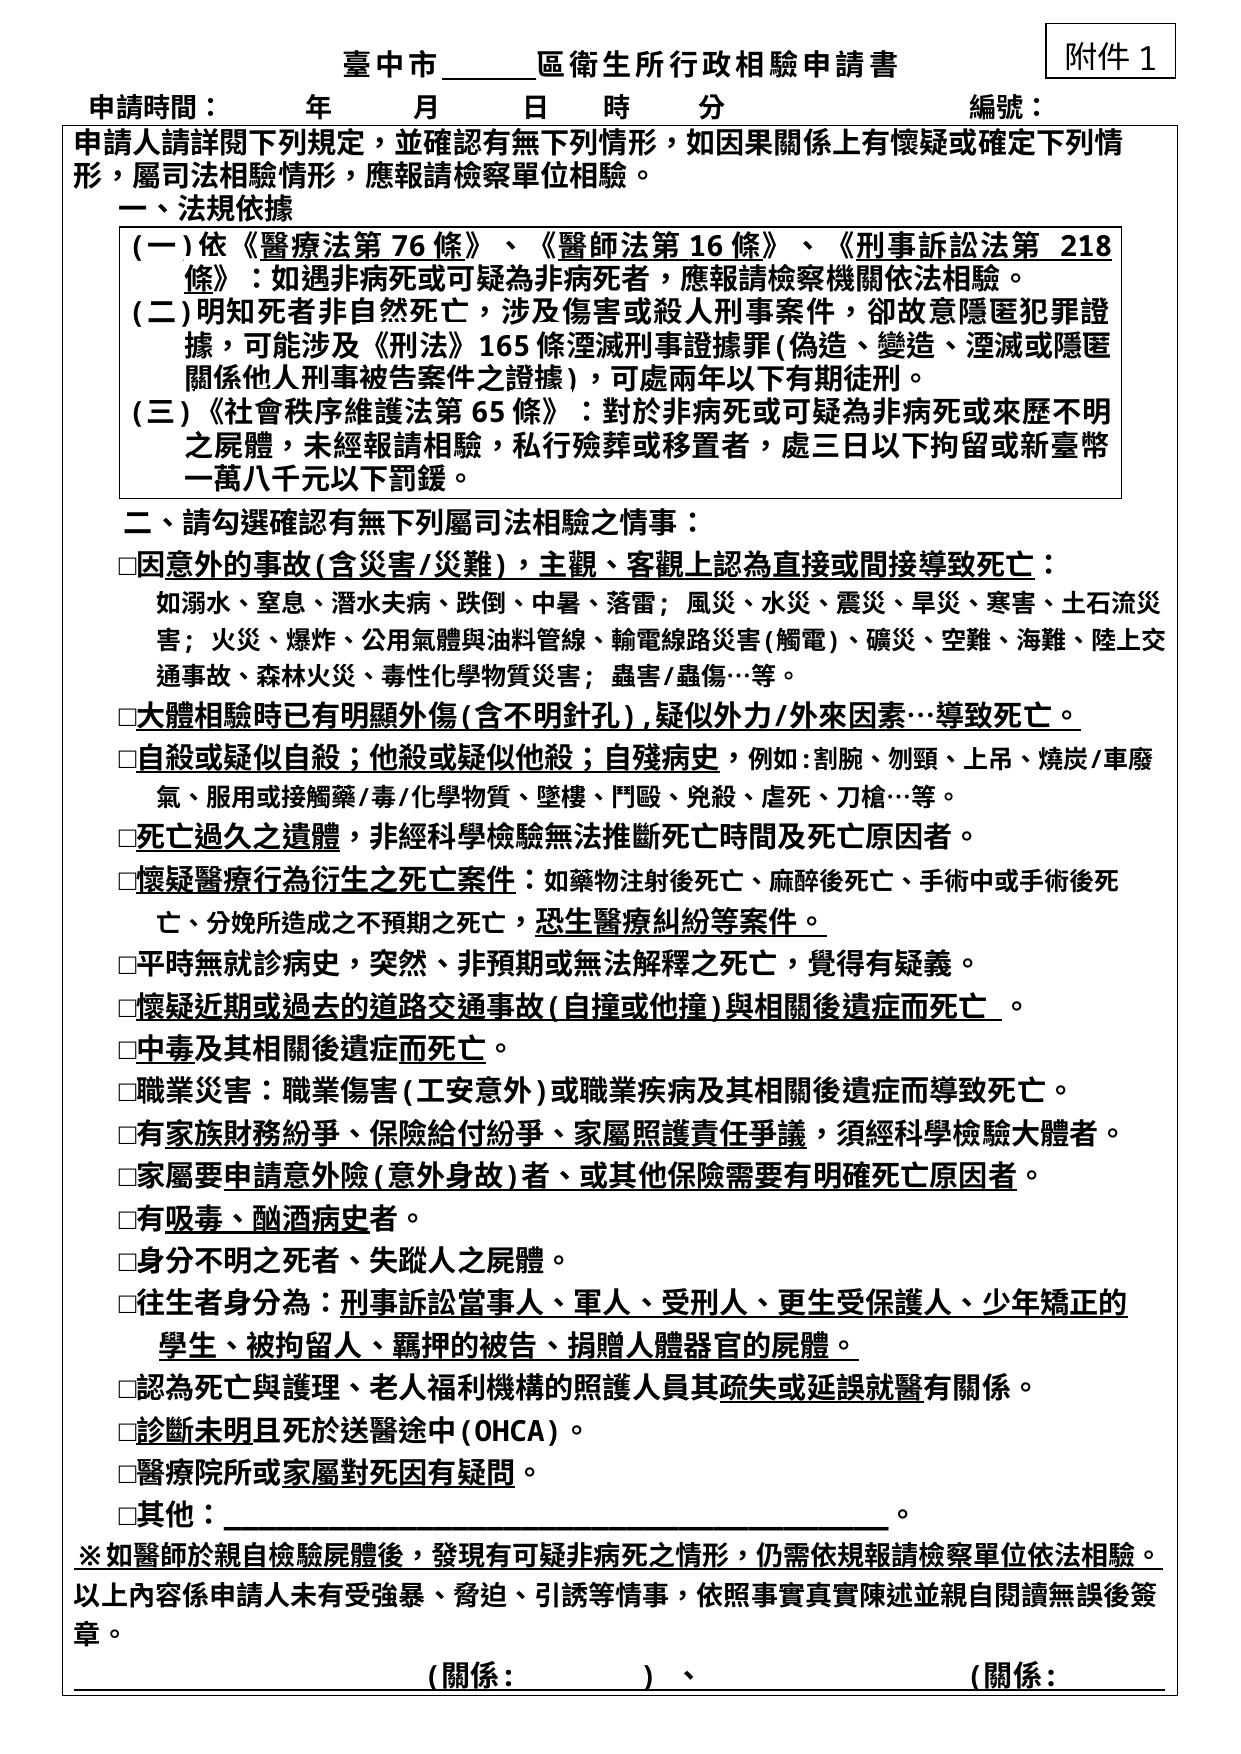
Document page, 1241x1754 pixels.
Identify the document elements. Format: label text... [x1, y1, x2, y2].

text 附件1 [1061, 32, 1159, 70]
text 申請時間： 年 月 日 時 分 編號： [89, 84, 1152, 125]
text 臺中市 區衛生所行政相驗申請書 [89, 41, 1152, 84]
text 臺中市 區衛生所行政相驗申請書 [1047, 24, 1175, 77]
table_header 申請人請詳閱下列規定，並確認有無下列情形，如因果關係上有懷疑或確定下列情形，屬司法相驗情形，應報請檢察單位相驗。 一、法規依據 (一)依《醫療法第76條》、《醫師法第16條》、《刑事訴訟法第 218 條》：如遇非病死或可疑為非病死者，應報請檢察機關依法相驗。 (二)明知死者非自然死亡，涉及傷害或殺人刑事案件，卻故意隱匿犯罪證據，可能涉及《刑法》165條湮滅刑事證據罪(偽造、變造、湮滅或隱匿關係他人刑事被告案件之證據)，可處兩年以下有期徒刑。 (三)《社會秩序維護法第65條》：對於非病死或可疑為非病死或來歷不明之屍體，未經報請相驗，私行殮葬或移置者，處三日以下拘留或新臺幣一萬八千元以下罰鍰。 二、請勾選確認有無下列屬司法相驗之情事： □因意外的事故(含災害/災難)，主觀、客觀上認為直接或間接導致死亡： 如溺水、窒息、潛水夫病、跌倒、中暑、落雷; 風災、水災、震災、旱災、寒害、土石流災害; 火災、爆炸、公用氣體與油料管線、輸電線路災害(觸電)、礦災、空難、海難、陸上交通事故、森林火災、毒性化學物質災害; 蟲害/蟲傷…等。 □大體相驗時已有明顯外傷(含不明針孔),疑似外力/外來因素…導致死亡。 □自殺或疑似自殺；他殺或疑似他殺；自殘病史，例如:割腕、刎頸、上吊、燒炭/車廢氣、服用或接觸藥/毒/化學物質、墜樓、鬥毆、兇殺、虐死、刀槍…等。 □死亡過久之遺體，非經科學檢驗無法推斷死亡時間及死亡原因者。 □懷疑醫療行為衍生之死亡案件：如藥物注射後死亡、麻醉後死亡、手術中或手術後死亡、分娩所造成之不預期之死亡，恐生醫療糾紛等案件。 □平時無就診病史，突然、非預期或無法解釋之死亡，覺得有疑義。 □懷疑近期或過去的道路交通事故(自撞或他撞)與相關後遺症而死亡 。 □中毒及其相關後遺症而死亡。 □職業災害：職業傷害(工安意外)或職業疾病及其相關後遺症而導致死亡。 □有家族財務紛爭、保險給付紛爭、家屬照護責任爭議，須經科學檢驗大體者。 □家屬要申請意外險(意外身故)者、或其他保險需要有明確死亡原因者。 □有吸毒、酗酒病史者。 □身分不明之死者、失蹤人之屍體。 □往生者身分為：刑事訴訟當事人、軍人、受刑人、更生受保護人、少年矯正的 學生、被拘留人、羈押的被告、捐贈人體器官的屍體。 □認為死亡與護理、老人福利機構的照護人員其疏失或延誤就醫有關係。 □診斷未明且死於送醫途中(OHCA)。 □醫療院所或家屬對死因有疑問。 □其他：______________________________________。 ※如醫師於親自檢驗屍體後，發現有可疑非病死之情形，仍需依規報請檢察單位依法相驗。 以上內容係申請人未有受強暴、脅迫、引誘等情事，依照事實真實陳述並親自閱讀無誤後簽章。 (關係: ) 、 (關係: [63, 126, 1177, 1695]
